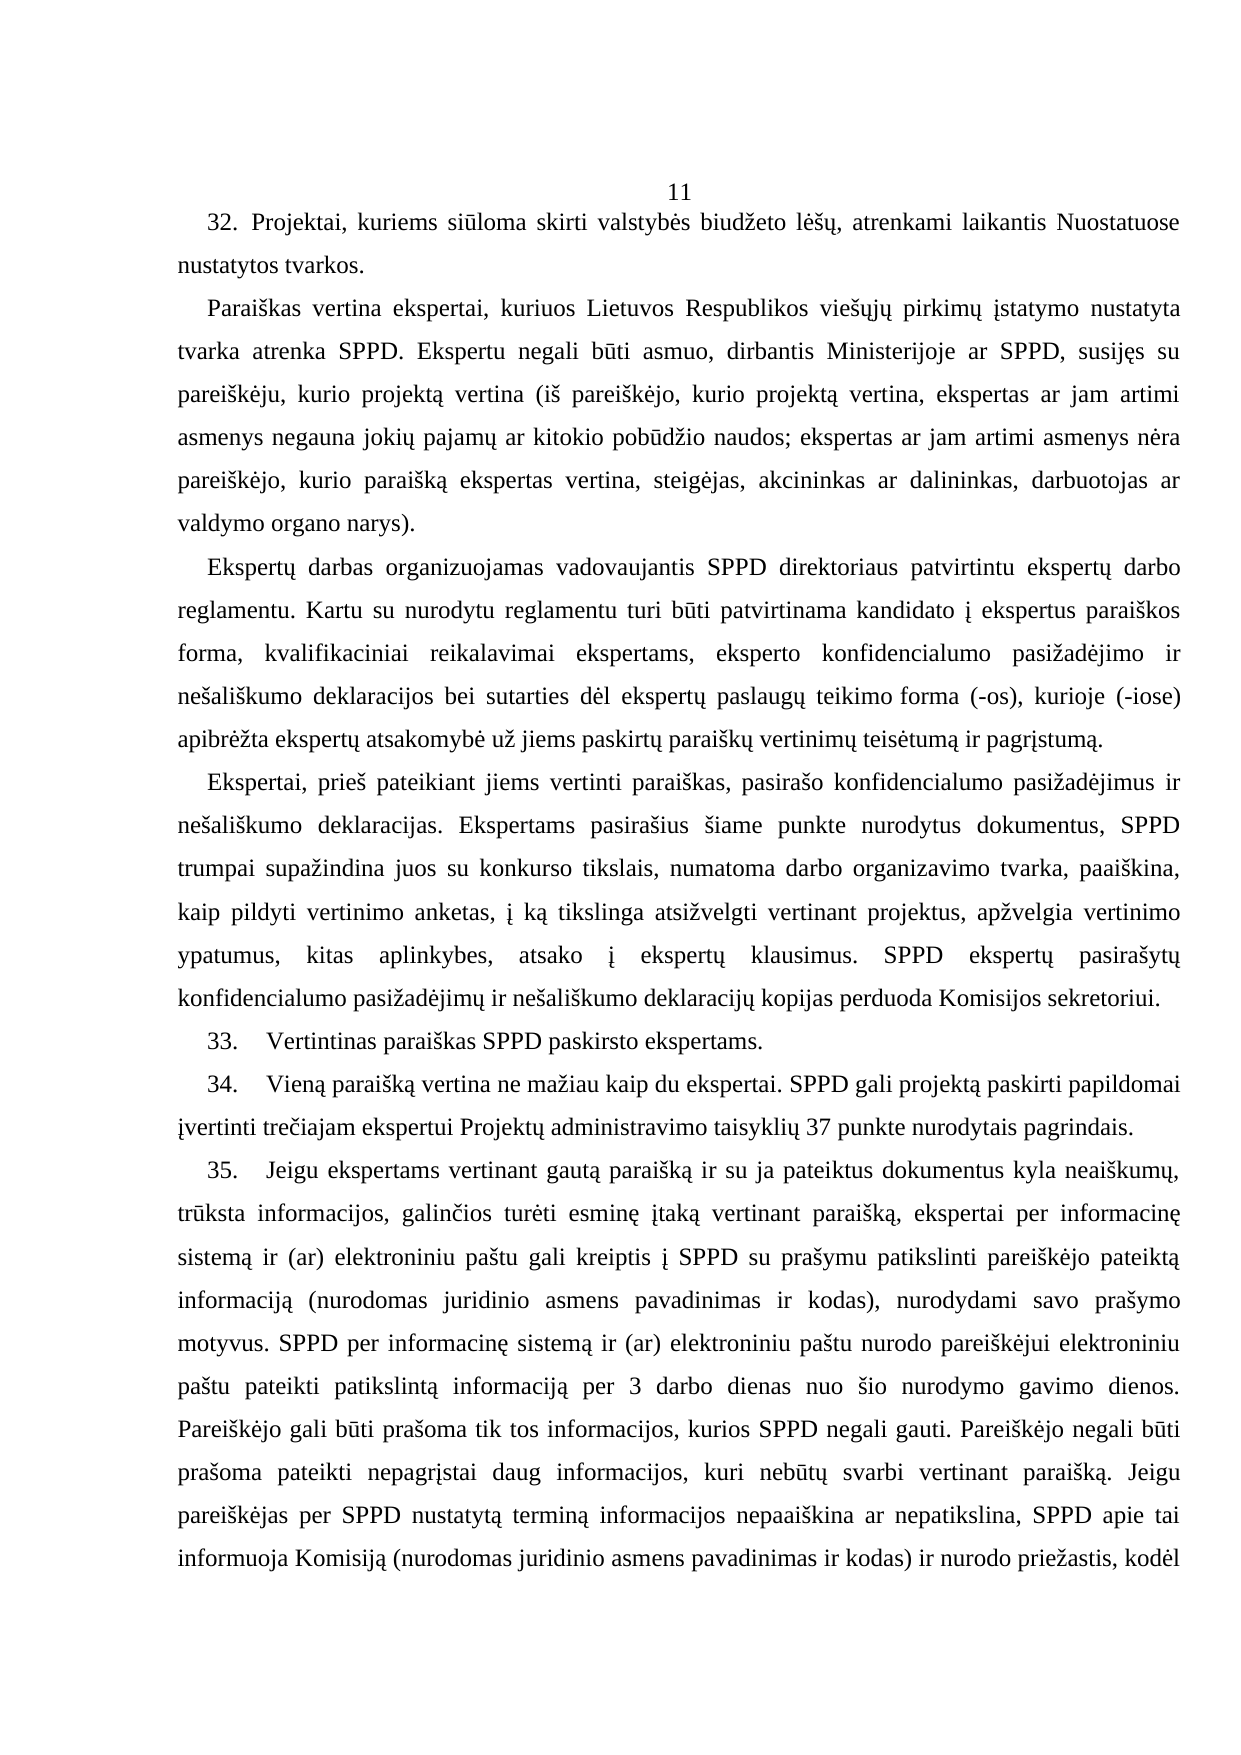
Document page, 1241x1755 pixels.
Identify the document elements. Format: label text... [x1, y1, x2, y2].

text 34. Vieną paraišką vertina ne mažiau kaip du ekspertai. SPPD gali projektą paskirti papildomai įvertinti trečiajam ekspertui Projektų administravimo taisyklių 37 punkte nurodytais pagrindais. [177, 1069, 1181, 1141]
text Ekspertų darbas organizuojamas vadovaujantis SPPD direktoriaus patvirtintu ekspertų darbo reglamentu. Kartu su nurodytu reglamentu turi būti patvirtinama kandidato į ekspertus paraiškos forma, kvalifikaciniai reikalavimai ekspertams, eksperto konfidencialumo pasižadėjimo ir nešališkumo deklaracijos bei sutarties dėl ekspertų paslaugų teikimo forma (-os), kurioje (-iose) apibrėžta ekspertų atsakomybė už jiems paskirtų paraiškų vertinimų teisėtumą ir pagrįstumą. [177, 552, 1181, 753]
text Paraiškas vertina ekspertai, kuriuos Lietuvos Respublikos viešųjų pirkimų įstatymo nustatyta tvarka atrenka SPPD. Ekspertu negali būti asmuo, dirbantis Ministerijoje ar SPPD, susijęs su pareiškėju, kurio projektą vertina (iš pareiškėjo, kurio projektą vertina, ekspertas ar jam artimi asmenys negauna jokių pajamų ar kitokio pobūdžio naudos; ekspertas ar jam artimi asmenys nėra pareiškėjo, kurio paraišką ekspertas vertina, steigėjas, akcininkas ar dalininkas, darbuotojas ar valdymo organo narys). [177, 293, 1181, 537]
text 32. Projektai, kuriems siūloma skirti valstybės biudžeto lėšų, atrenkami laikantis Nuostatuose nustatytos tvarkos. [177, 207, 1181, 278]
text 33. Vertintinas paraiškas SPPD paskirsto ekspertams. [177, 1026, 1181, 1055]
text Ekspertai, prieš pateikiant jiems vertinti paraiškas, pasirašo konfidencialumo pasižadėjimus ir nešališkumo deklaracijas. Ekspertams pasirašius šiame punkte nurodytus dokumentus, SPPD trumpai supažindina juos su konkurso tikslais, numatoma darbo organizavimo tvarka, paaiškina, kaip pildyti vertinimo anketas, į ką tikslinga atsižvelgti vertinant projektus, apžvelgia vertinimo ypatumus, kitas aplinkybes, atsako į ekspertų klausimus. SPPD ekspertų pasirašytų konfidencialumo pasižadėjimų ir nešališkumo deklaracijų kopijas perduoda Komisijos sekretoriui. [177, 767, 1181, 1012]
text 35. Jeigu ekspertams vertinant gautą paraišką ir su ja pateiktus dokumentus kyla neaiškumų, trūksta informacijos, galinčios turėti esminę įtaką vertinant paraišką, ekspertai per informacinę sistemą ir (ar) elektroniniu paštu gali kreiptis į SPPD su prašymu patikslinti pareiškėjo pateiktą informaciją (nurodomas juridinio asmens pavadinimas ir kodas), nurodydami savo prašymo motyvus. SPPD per informacinę sistemą ir (ar) elektroniniu paštu nurodo pareiškėjui elektroniniu paštu pateikti patikslintą informaciją per 3 darbo dienas nuo šio nurodymo gavimo dienos. Pareiškėjo gali būti prašoma tik tos informacijos, kurios SPPD negali gauti. Pareiškėjo negali būti prašoma pateikti nepagrįstai daug informacijos, kuri nebūtų svarbi vertinant paraišką. Jeigu pareiškėjas per SPPD nustatytą terminą informacijos nepaaiškina ar nepatikslina, SPPD apie tai informuoja Komisiją (nurodomas juridinio asmens pavadinimas ir kodas) ir nurodo priežastis, kodėl [177, 1155, 1181, 1572]
